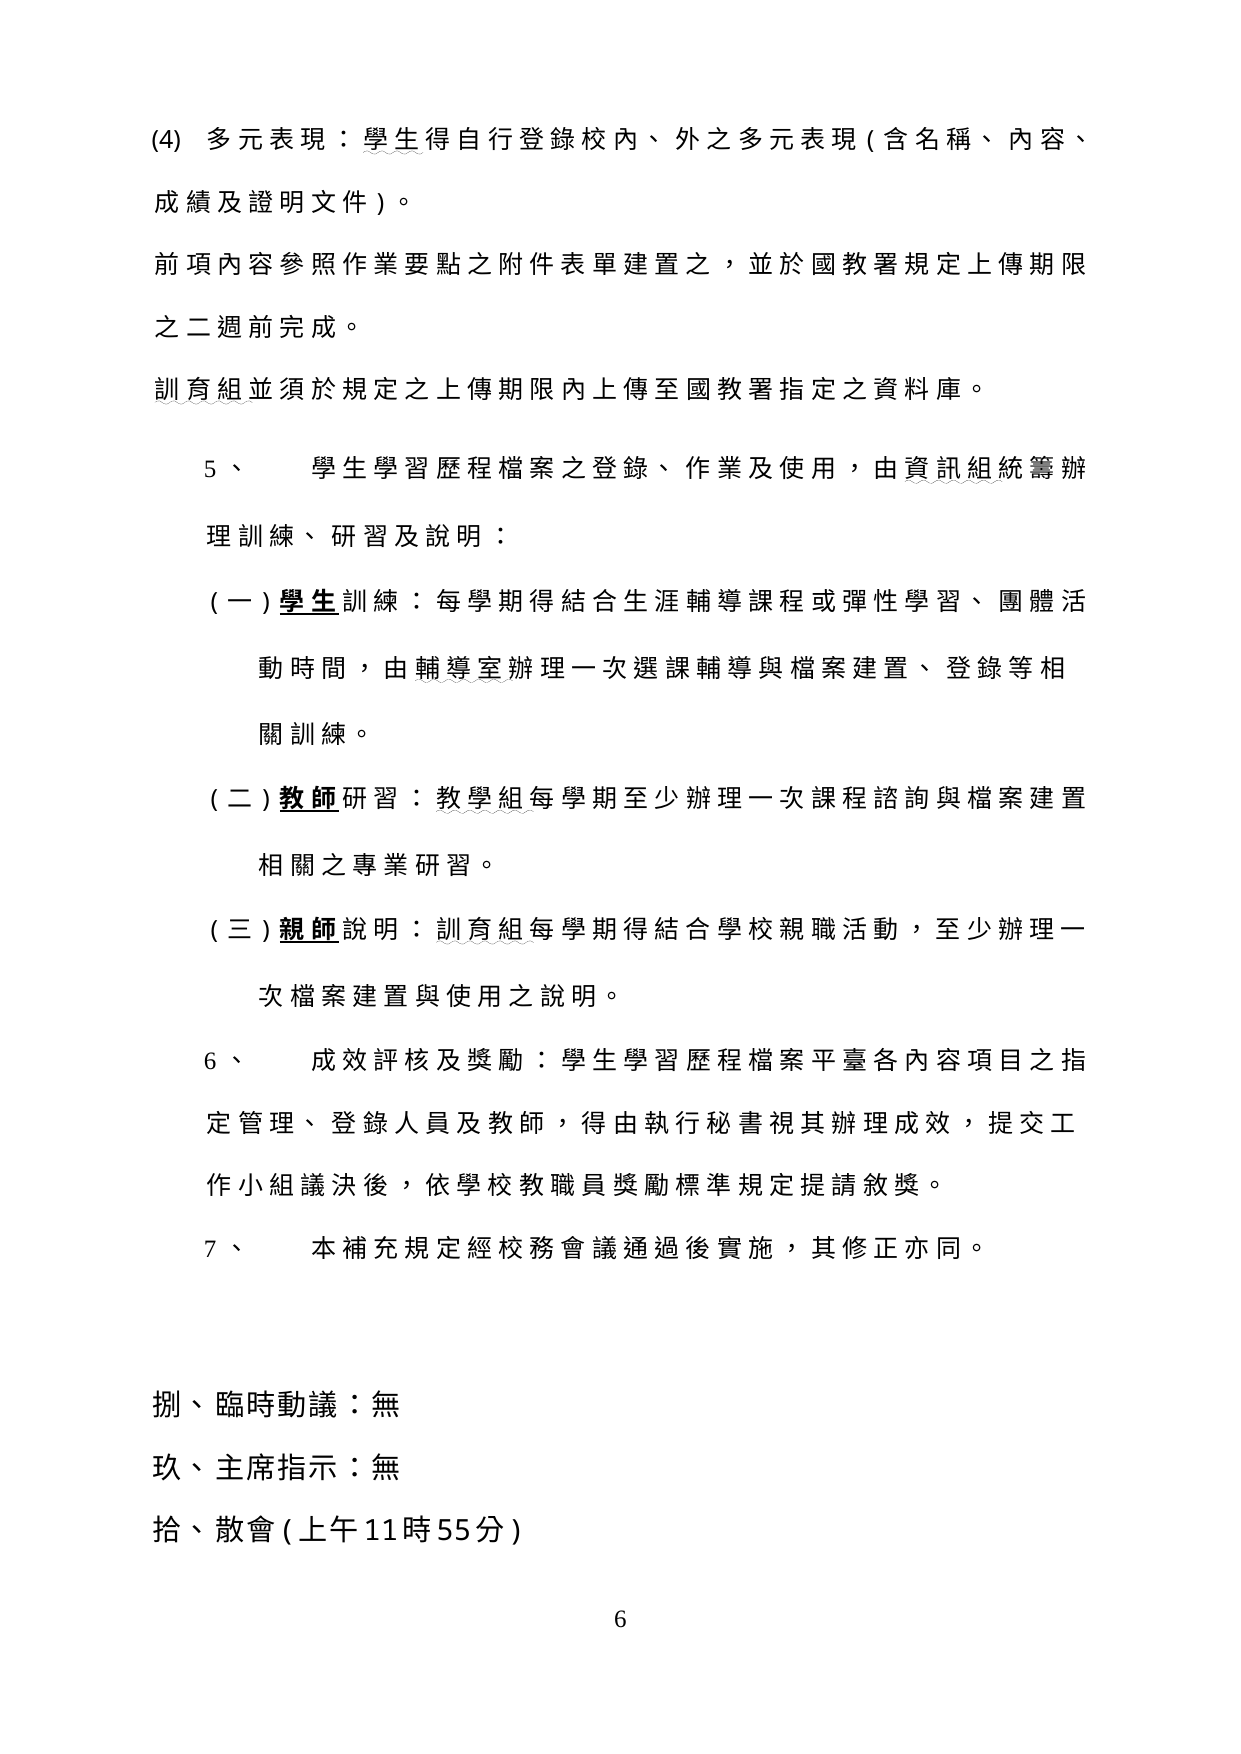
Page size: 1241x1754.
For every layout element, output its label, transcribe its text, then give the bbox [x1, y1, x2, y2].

list 多元表現：學生得自行登錄校內、外之多元表現(含名稱、內容、成績及證明文件)。 前項內容參照作業要點之附件表單建置之，並於國教署規定上傳期限之二週前完成。 訓育組並須於規定之上傳期限內上傳至國教署指定之資料庫。 [95, 96, 1089, 409]
text (一)學生訓練：每學期得結合生涯輔導課程或彈性學習、團體活動時間，由輔導室辦理一次選課輔導與檔案建置、登錄等相關訓練。 [198, 558, 1089, 753]
list 學生學習歷程檔案之登錄、作業及使用，由資訊組統籌辦理訓練、研習及說明： [201, 425, 1089, 555]
text (三)親師說明：訓育組每學期得結合學校親職活動，至少辦理一次檔案建置與使用之說明。 [198, 886, 1089, 1015]
text (二)教師研習：教學組每學期至少辦理一次課程諮詢與檔案建置相關之專業研習。 [198, 755, 1089, 884]
list 本補充規定經校務會議通過後實施，其修正亦同。 [201, 1204, 1089, 1267]
text 拾、散會(上午11時55分) [151, 1486, 1089, 1549]
text 玖、主席指示：無 [151, 1424, 1089, 1486]
text 捌、臨時動議：無 [151, 1361, 1089, 1424]
list 成效評核及獎勵：學生學習歷程檔案平臺各內容項目之指定管理、登錄人員及教師，得由執行秘書視其辦理成效，提交工作小組議決後，依學校教職員獎勵標準規定提請敘獎。 [201, 1017, 1089, 1204]
